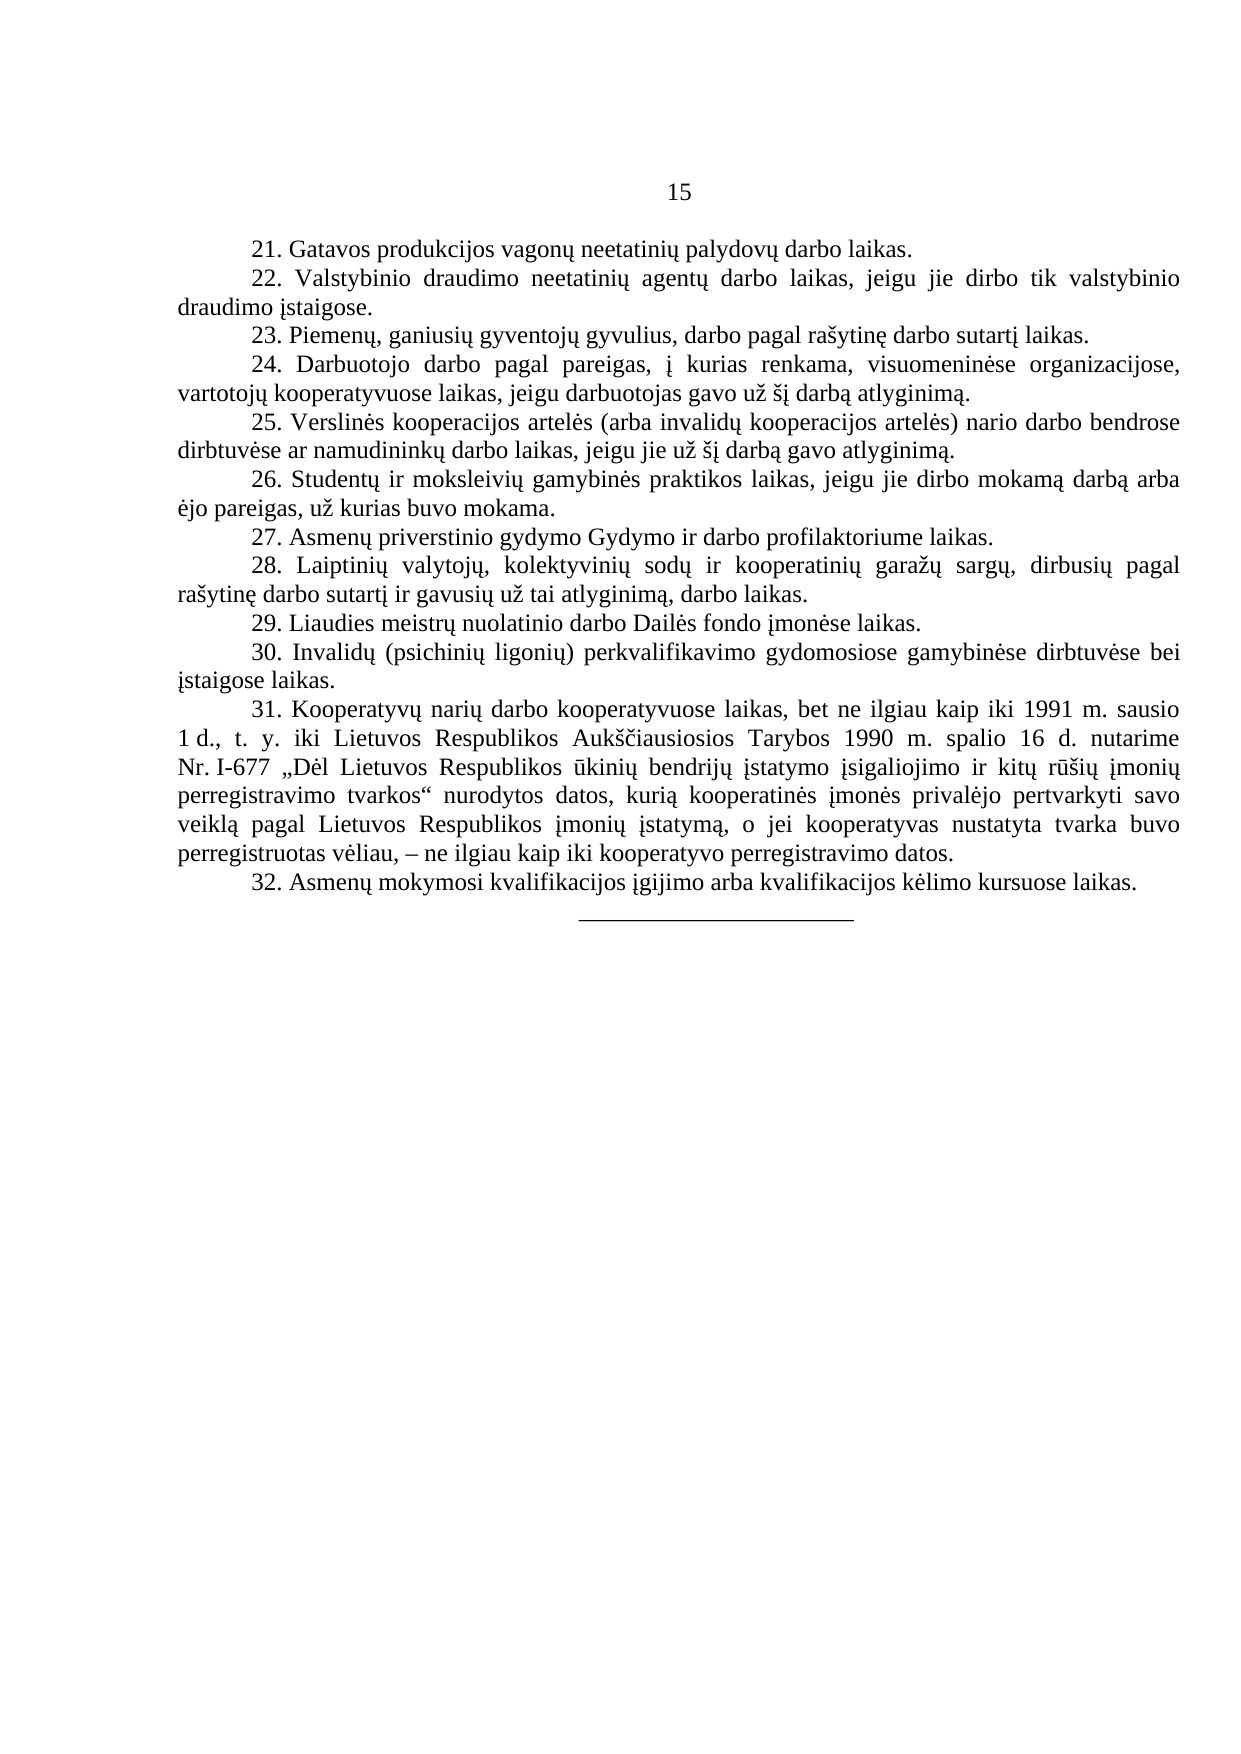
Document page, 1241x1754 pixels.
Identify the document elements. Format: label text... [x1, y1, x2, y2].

text 31. Kooperatyvų narių darbo kooperatyvuose laikas, bet ne ilgiau kaip iki 1991 m. sausio 1 d., t. y. iki Lietuvos Respublikos Aukščiausiosios Tarybos 1990 m. spalio 16 d. nutarime Nr. I‑677 „Dėl Lietuvos Respublikos ūkinių bendrijų įstatymo įsigaliojimo ir kitų rūšių įmonių perregistravimo tvarkos“ nurodytos datos, kurią kooperatinės įmonės privalėjo pertvarkyti savo veiklą pagal Lietuvos Respublikos įmonių įstatymą, o jei kooperatyvas nustatyta tvarka buvo perregistruotas vėliau, – ne ilgiau kaip iki kooperatyvo perregistravimo datos. [177, 694, 1181, 867]
text 25. Verslinės kooperacijos artelės (arba invalidų kooperacijos artelės) nario darbo bendrose dirbtuvėse ar namudininkų darbo laikas, jeigu jie už šį darbą gavo atlyginimą. [177, 407, 1181, 464]
text 23. Piemenų, ganiusių gyventojų gyvulius, darbo pagal rašytinę darbo sutartį laikas. [177, 321, 1181, 349]
text ______________________ [177, 896, 1181, 924]
text 22. Valstybinio draudimo neetatinių agentų darbo laikas, jeigu jie dirbo tik valstybinio draudimo įstaigose. [177, 263, 1181, 321]
text 32. Asmenų mokymosi kvalifikacijos įgijimo arba kvalifikacijos kėlimo kursuose laikas. [177, 867, 1181, 896]
text 29. Liaudies meistrų nuolatinio darbo Dailės fondo įmonėse laikas. [177, 608, 1181, 637]
text 28. Laiptinių valytojų, kolektyvinių sodų ir kooperatinių garažų sargų, dirbusių pagal rašytinę darbo sutartį ir gavusių už tai atlyginimą, darbo laikas. [177, 551, 1181, 608]
text 21. Gatavos produkcijos vagonų neetatinių palydovų darbo laikas. [177, 234, 1181, 263]
text 30. Invalidų (psichinių ligonių) perkvalifikavimo gydomosiose gamybinėse dirbtuvėse bei įstaigose laikas. [177, 637, 1181, 694]
text 26. Studentų ir moksleivių gamybinės praktikos laikas, jeigu jie dirbo mokamą darbą arba ėjo pareigas, už kurias buvo mokama. [177, 464, 1181, 522]
text 24. Darbuotojo darbo pagal pareigas, į kurias renkama, visuomeninėse organizacijose, vartotojų kooperatyvuose laikas, jeigu darbuotojas gavo už šį darbą atlyginimą. [177, 349, 1181, 407]
text 27. Asmenų priverstinio gydymo Gydymo ir darbo profilaktoriume laikas. [177, 522, 1181, 551]
